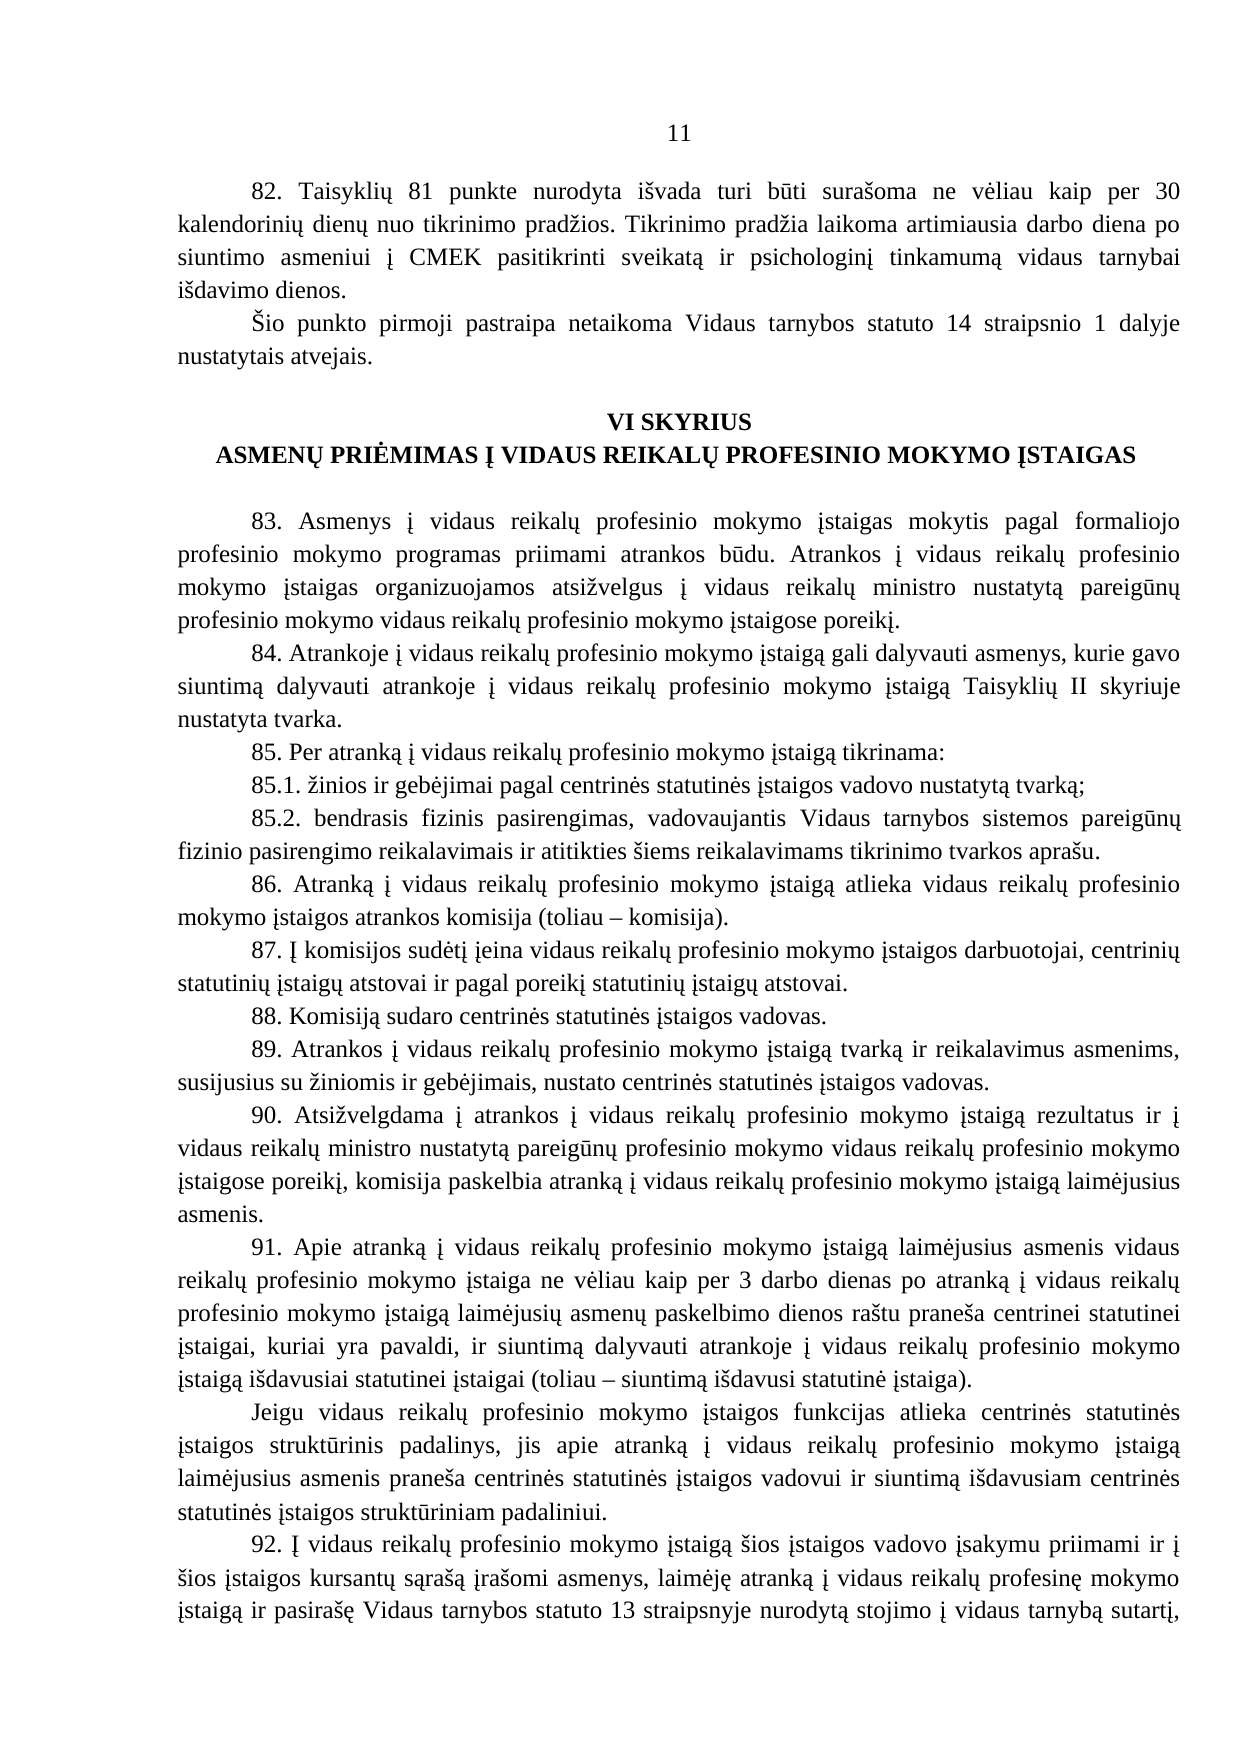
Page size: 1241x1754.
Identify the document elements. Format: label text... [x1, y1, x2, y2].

text 88. Komisiją sudaro centrinės statutinės įstaigos vadovas. [177, 1001, 1181, 1030]
text 91. Apie atranką į vidaus reikalų profesinio mokymo įstaigą laimėjusius asmenis vidaus reikalų profesinio mokymo įstaiga ne vėliau kaip per 3 darbo dienas po atranką į vidaus reikalų profesinio mokymo įstaigą laimėjusių asmenų paskelbimo dienos raštu praneša centrinei statutinei įstaigai, kuriai yra pavaldi, ir siuntimą dalyvauti atrankoje į vidaus reikalų profesinio mokymo įstaigą išdavusiai statutinei įstaigai (toliau – siuntimą išdavusi statutinė įstaiga). [177, 1232, 1181, 1393]
text 82. Taisyklių 81 punkte nurodyta išvada turi būti surašoma ne vėliau kaip per 30 kalendorinių dienų nuo tikrinimo pradžios. Tikrinimo pradžia laikoma artimiausia darbo diena po siuntimo asmeniui į CMEK pasitikrinti sveikatą ir psichologinį tinkamumą vidaus tarnybai išdavimo dienos. [177, 176, 1181, 303]
text 92. Į vidaus reikalų profesinio mokymo įstaigą šios įstaigos vadovo įsakymu priimami ir į šios įstaigos kursantų sąrašą įrašomi asmenys, laimėję atranką į vidaus reikalų profesinę mokymo įstaigą ir pasirašę Vidaus tarnybos statuto 13 straipsnyje nurodytą stojimo į vidaus tarnybą sutartį, [177, 1529, 1181, 1624]
text VI SKYRIUS [177, 407, 1181, 436]
text 87. Į komisijos sudėtį įeina vidaus reikalų profesinio mokymo įstaigos darbuotojai, centrinių statutinių įstaigų atstovai ir pagal poreikį statutinių įstaigų atstovai. [177, 935, 1181, 997]
text 83. Asmenys į vidaus reikalų profesinio mokymo įstaigas mokytis pagal formaliojo profesinio mokymo programas priimami atrankos būdu. Atrankos į vidaus reikalų profesinio mokymo įstaigas organizuojamos atsižvelgus į vidaus reikalų ministro nustatytą pareigūnų profesinio mokymo vidaus reikalų profesinio mokymo įstaigose poreikį. [177, 506, 1181, 634]
text ASMENŲ PRIĖMIMAS Į VIDAUS REIKALŲ PROFESINIO MOKYMO ĮSTAIGAS [177, 440, 1181, 469]
text 89. Atrankos į vidaus reikalų profesinio mokymo įstaigą tvarką ir reikalavimus asmenims, susijusius su žiniomis ir gebėjimais, nustato centrinės statutinės įstaigos vadovas. [177, 1034, 1181, 1096]
text 90. Atsižvelgdama į atrankos į vidaus reikalų profesinio mokymo įstaigą rezultatus ir į vidaus reikalų ministro nustatytą pareigūnų profesinio mokymo vidaus reikalų profesinio mokymo įstaigose poreikį, komisija paskelbia atranką į vidaus reikalų profesinio mokymo įstaigą laimėjusius asmenis. [177, 1100, 1181, 1228]
text 84. Atrankoje į vidaus reikalų profesinio mokymo įstaigą gali dalyvauti asmenys, kurie gavo siuntimą dalyvauti atrankoje į vidaus reikalų profesinio mokymo įstaigą Taisyklių II skyriuje nustatyta tvarka. [177, 638, 1181, 733]
text Šio punkto pirmoji pastraipa netaikoma Vidaus tarnybos statuto 14 straipsnio 1 dalyje nustatytais atvejais. [177, 308, 1181, 369]
text Jeigu vidaus reikalų profesinio mokymo įstaigos funkcijas atlieka centrinės statutinės įstaigos struktūrinis padalinys, jis apie atranką į vidaus reikalų profesinio mokymo įstaigą laimėjusius asmenis praneša centrinės statutinės įstaigos vadovui ir siuntimą išdavusiam centrinės statutinės įstaigos struktūriniam padaliniui. [177, 1397, 1181, 1525]
text 85. Per atranką į vidaus reikalų profesinio mokymo įstaigą tikrinama: [177, 737, 1181, 766]
text 85.1. žinios ir gebėjimai pagal centrinės statutinės įstaigos vadovo nustatytą tvarką; [177, 770, 1181, 799]
text 85.2. bendrasis fizinis pasirengimas, vadovaujantis Vidaus tarnybos sistemos pareigūnų fizinio pasirengimo reikalavimais ir atitikties šiems reikalavimams tikrinimo tvarkos aprašu. [177, 803, 1181, 865]
text 86. Atranką į vidaus reikalų profesinio mokymo įstaigą atlieka vidaus reikalų profesinio mokymo įstaigos atrankos komisija (toliau – komisija). [177, 869, 1181, 931]
